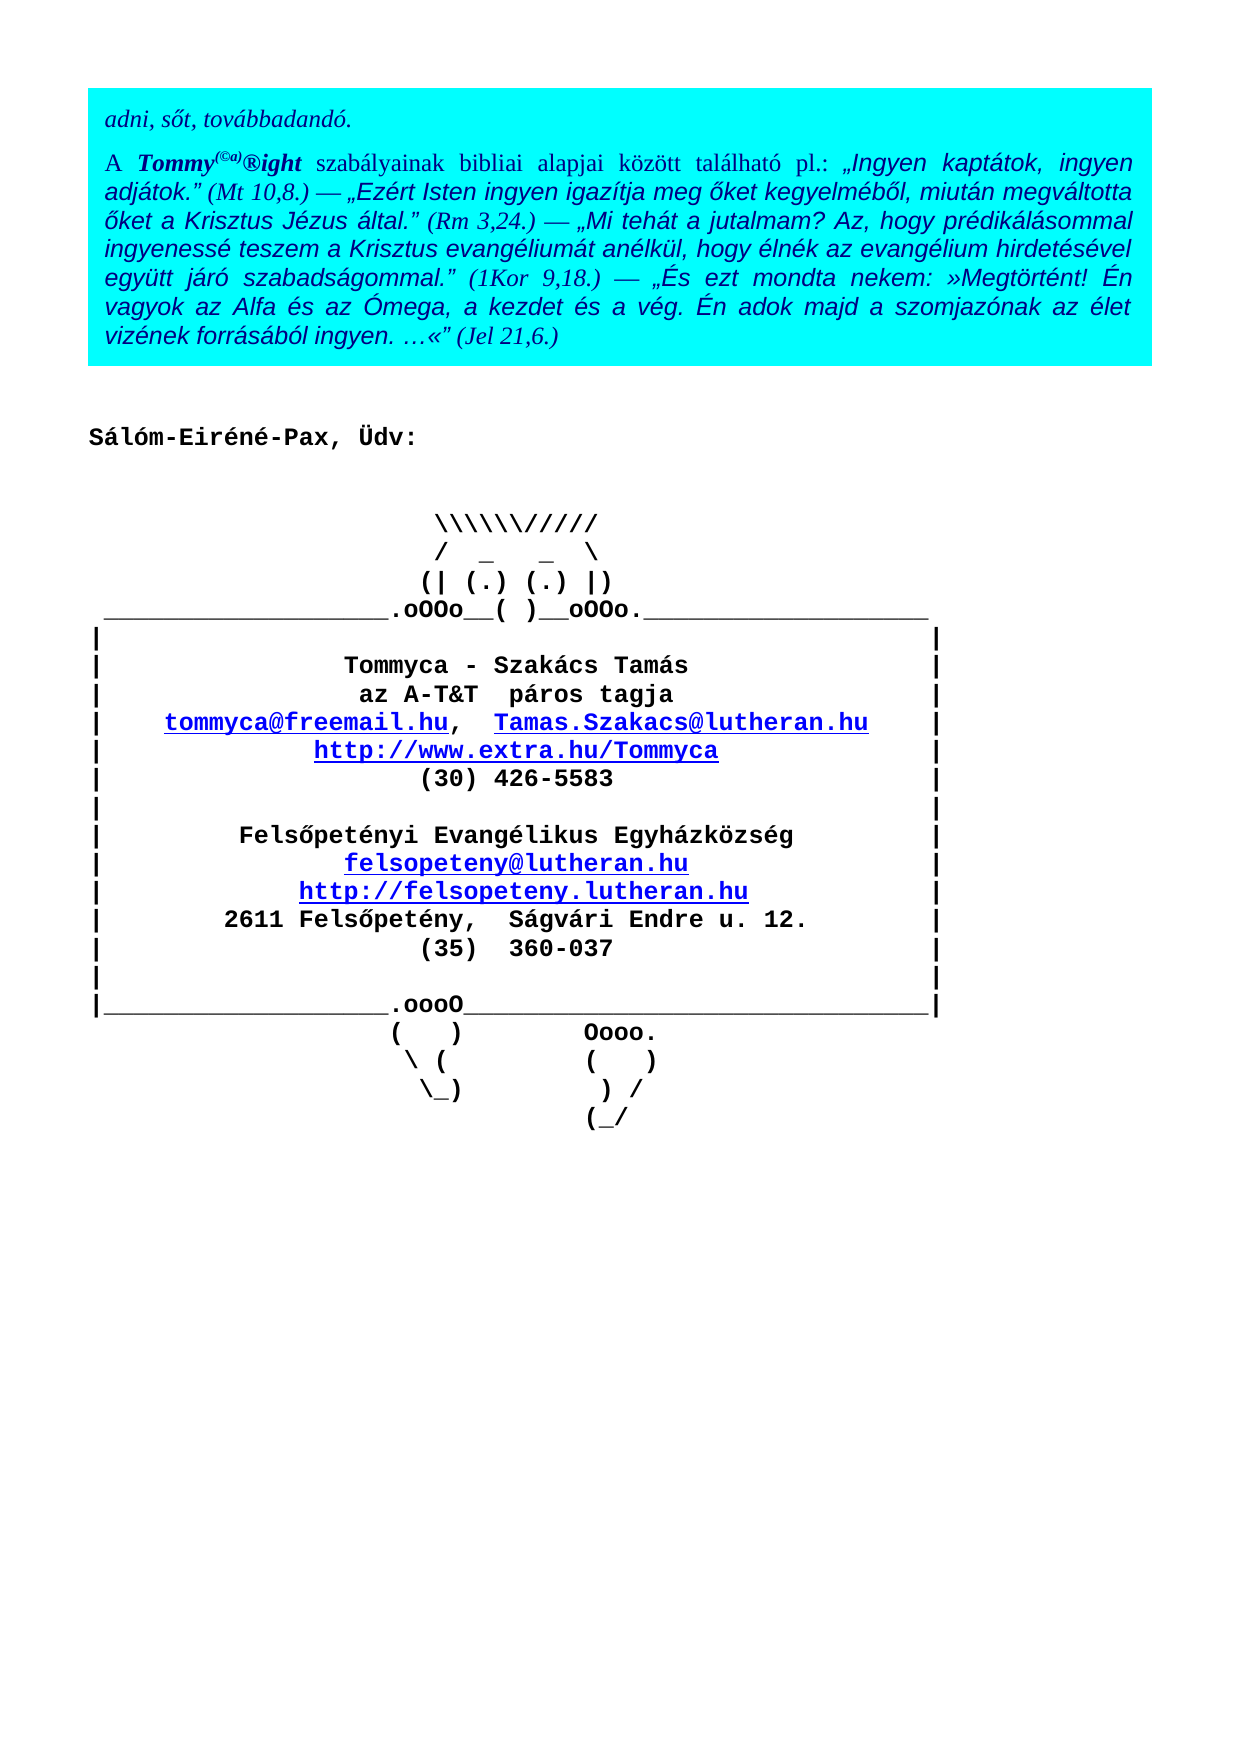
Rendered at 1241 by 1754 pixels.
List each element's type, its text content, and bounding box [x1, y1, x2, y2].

text \\\\\\///// / _ _ \ (| (.) (.) |) ___________________.oOOo__( )__oOOo.___________________ | | | Tommyca - Szakács Tamás | | az A-T&T páros tagja | | tommyca@freemail.hu, Tamas.Szakacs@lutheran.hu | | http://www.extra.hu/Tommyca | | (30) 426-5583 | | | | Felsőpetényi Evangélikus Egyházközség | | felsopeteny@lutheran.hu | | http://felsopeteny.lutheran.hu | | 2611 Felsőpetény, Ságvári Endre u. 12. | | (35) 360-037 | | | |___________________.oooO_______________________________| ( ) Oooo. \ ( ( ) \_) ) / (_/ [88, 512, 1152, 1133]
text A Tommy(©a)®ight szabályainak bibliai alapjai között található pl.: „Ingyen kaptátok, ingyen adjátok.” (Mt 10,8.) ― „Ezért Isten ingyen igazítja meg őket kegyelméből, miután megváltotta őket a Krisztus Jézus által.” (Rm 3,24.) ― „Mi tehát a jutalmam? Az, hogy prédikálásommal ingyenessé teszem a Krisztus evangéliumát anélkül, hogy élnék az evangélium hirdetésével együtt járó szabadságommal.” (1Kor 9,18.) ― „És ezt mondta nekem: »Megtörtént! Én vagyok az Alfa és az Ómega, a kezdet és a vég. Én adok majd a szomjazónak az élet vizének forrásából ingyen. …«” (Jel 21,6.) [90, 132, 1151, 364]
text adni, sőt, továbbadandó. [90, 90, 1151, 132]
text Sálóm-Eiréné-Pax, Üdv: [88, 424, 1152, 453]
